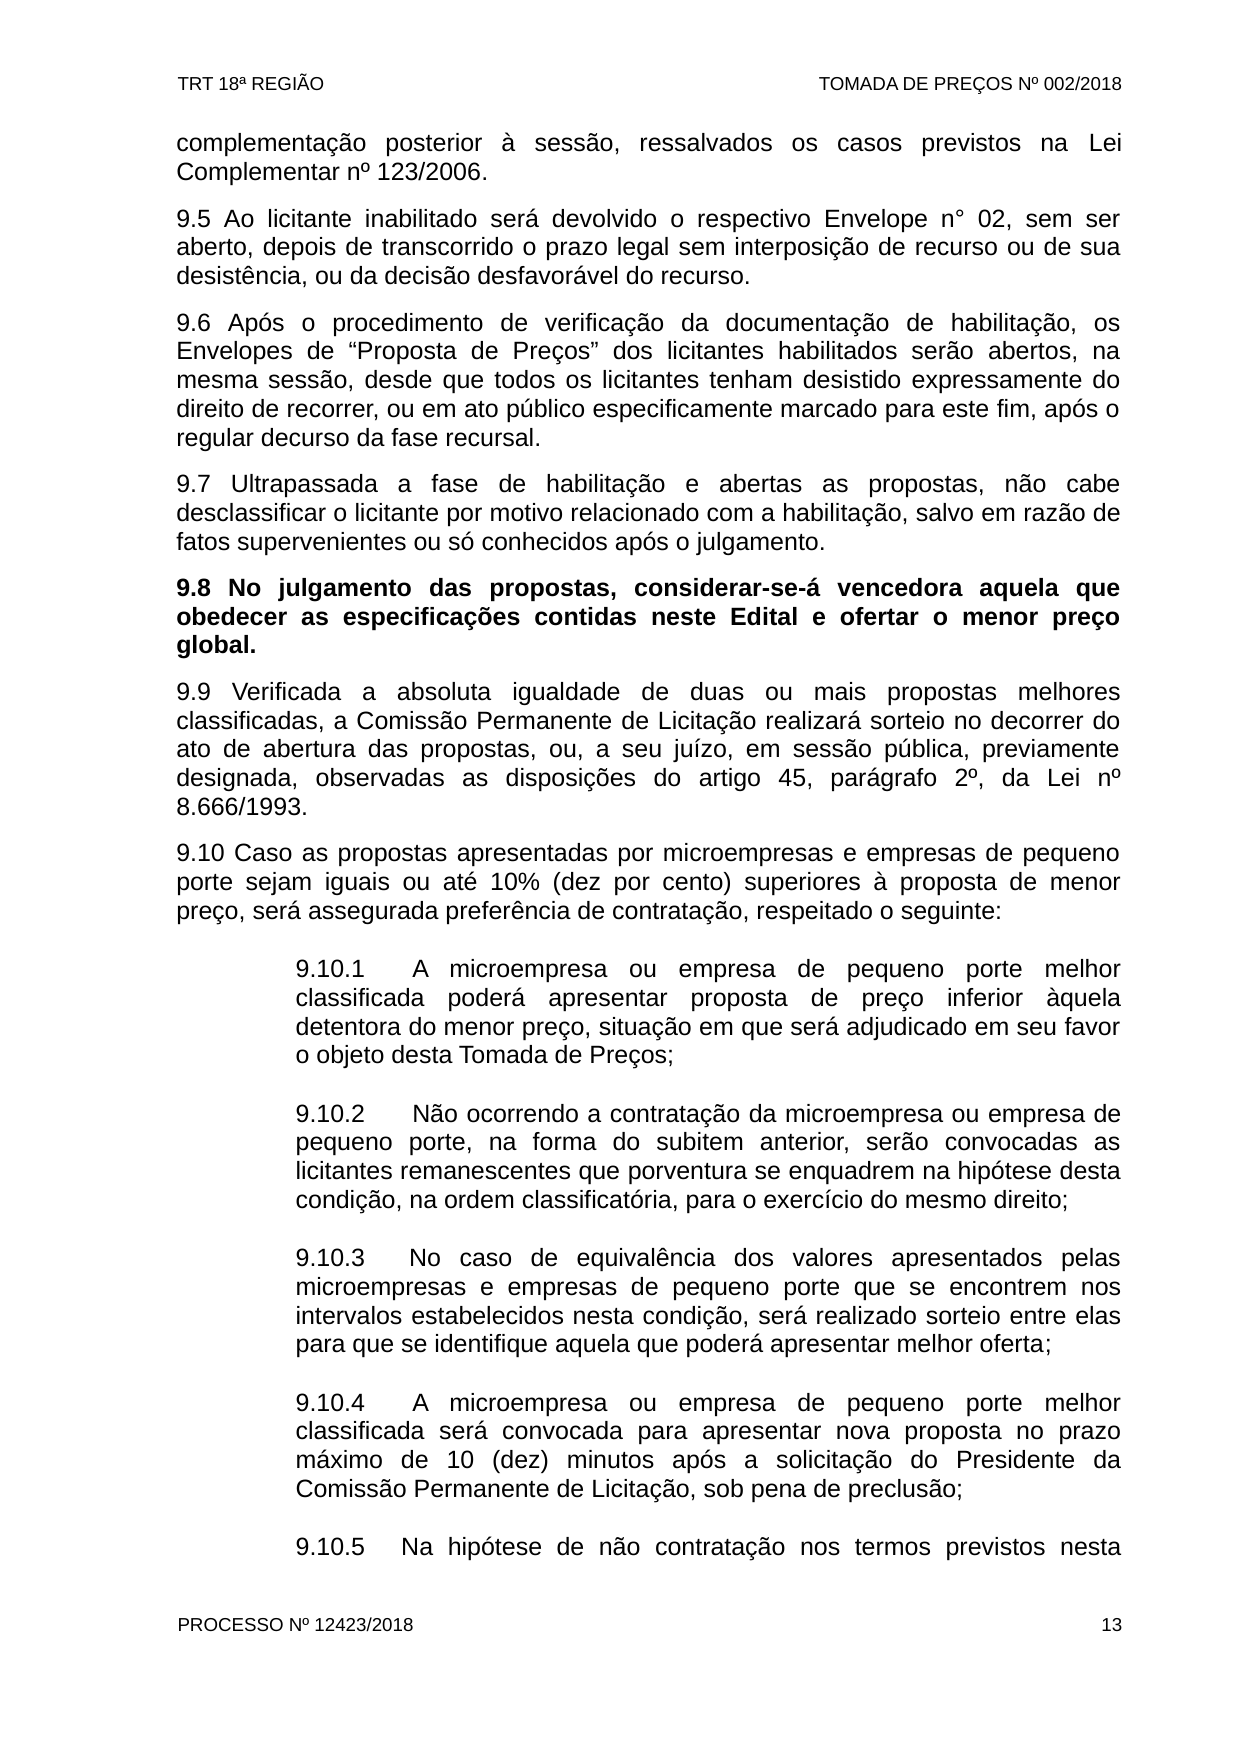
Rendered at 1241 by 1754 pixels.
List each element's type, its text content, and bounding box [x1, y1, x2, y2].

text complementação posterior à sessão, ressalvados os casos previstos na Lei Complementar nº 123/2006. [176, 128, 1122, 186]
text 9.8 No julgamento das propostas, considerar-se-á vencedora aquela que obedecer as especificações contidas neste Edital e ofertar o menor preço global. [176, 573, 1122, 659]
text 9.9 Verificada a absoluta igualdade de duas ou mais propostas melhores classificadas, a Comissão Permanente de Licitação realizará sorteio no decorrer do ato de abertura das propostas, ou, a seu juízo, em sessão pública, previamente designada, observadas as disposições do artigo 45, parágrafo 2º, da Lei nº 8.666/1993. [176, 677, 1122, 821]
text 9.10.2 Não ocorrendo a contratação da microempresa ou empresa de pequeno porte, na forma do subitem anterior, serão convocadas as licitantes remanescentes que porventura se enquadrem na hipótese desta condição, na ordem classificatória, para o exercício do mesmo direito; [295, 1099, 1122, 1214]
text 9.5 Ao licitante inabilitado será devolvido o respectivo Envelope n° 02, sem ser aberto, depois de transcorrido o prazo legal sem interposição de recurso ou de sua desistência, ou da decisão desfavorável do recurso. [176, 204, 1122, 290]
text 9.7 Ultrapassada a fase de habilitação e abertas as propostas, não cabe desclassificar o licitante por motivo relacionado com a habilitação, salvo em razão de fatos supervenientes ou só conhecidos após o julgamento. [176, 469, 1122, 555]
text 9.10.4 A microempresa ou empresa de pequeno porte melhor classificada será convocada para apresentar nova proposta no prazo máximo de 10 (dez) minutos após a solicitação do Presidente da Comissão Permanente de Licitação, sob pena de preclusão; [295, 1388, 1122, 1503]
text 9.10.3 No caso de equivalência dos valores apresentados pelas microempresas e empresas de pequeno porte que se encontrem nos intervalos estabelecidos nesta condição, será realizado sorteio entre elas para que se identifique aquela que poderá apresentar melhor oferta; [295, 1243, 1122, 1358]
text 9.10.1 A microempresa ou empresa de pequeno porte melhor classificada poderá apresentar proposta de preço inferior àquela detentora do menor preço, situação em que será adjudicado em seu favor o objeto desta Tomada de Preços; [295, 954, 1122, 1069]
text 9.10 Caso as propostas apresentadas por microempresas e empresas de pequeno porte sejam iguais ou até 10% (dez por cento) superiores à proposta de menor preço, será assegurada preferência de contratação, respeitado o seguinte: [176, 838, 1122, 925]
text 9.10.5 Na hipótese de não contratação nos termos previstos nesta [295, 1532, 1122, 1561]
text 9.6 Após o procedimento de verificação da documentação de habilitação, os Envelopes de “Proposta de Preços” dos licitantes habilitados serão abertos, na mesma sessão, desde que todos os licitantes tenham desistido expressamente do direito de recorrer, ou em ato público especificamente marcado para este fim, após o regular decurso da fase recursal. [176, 308, 1122, 451]
